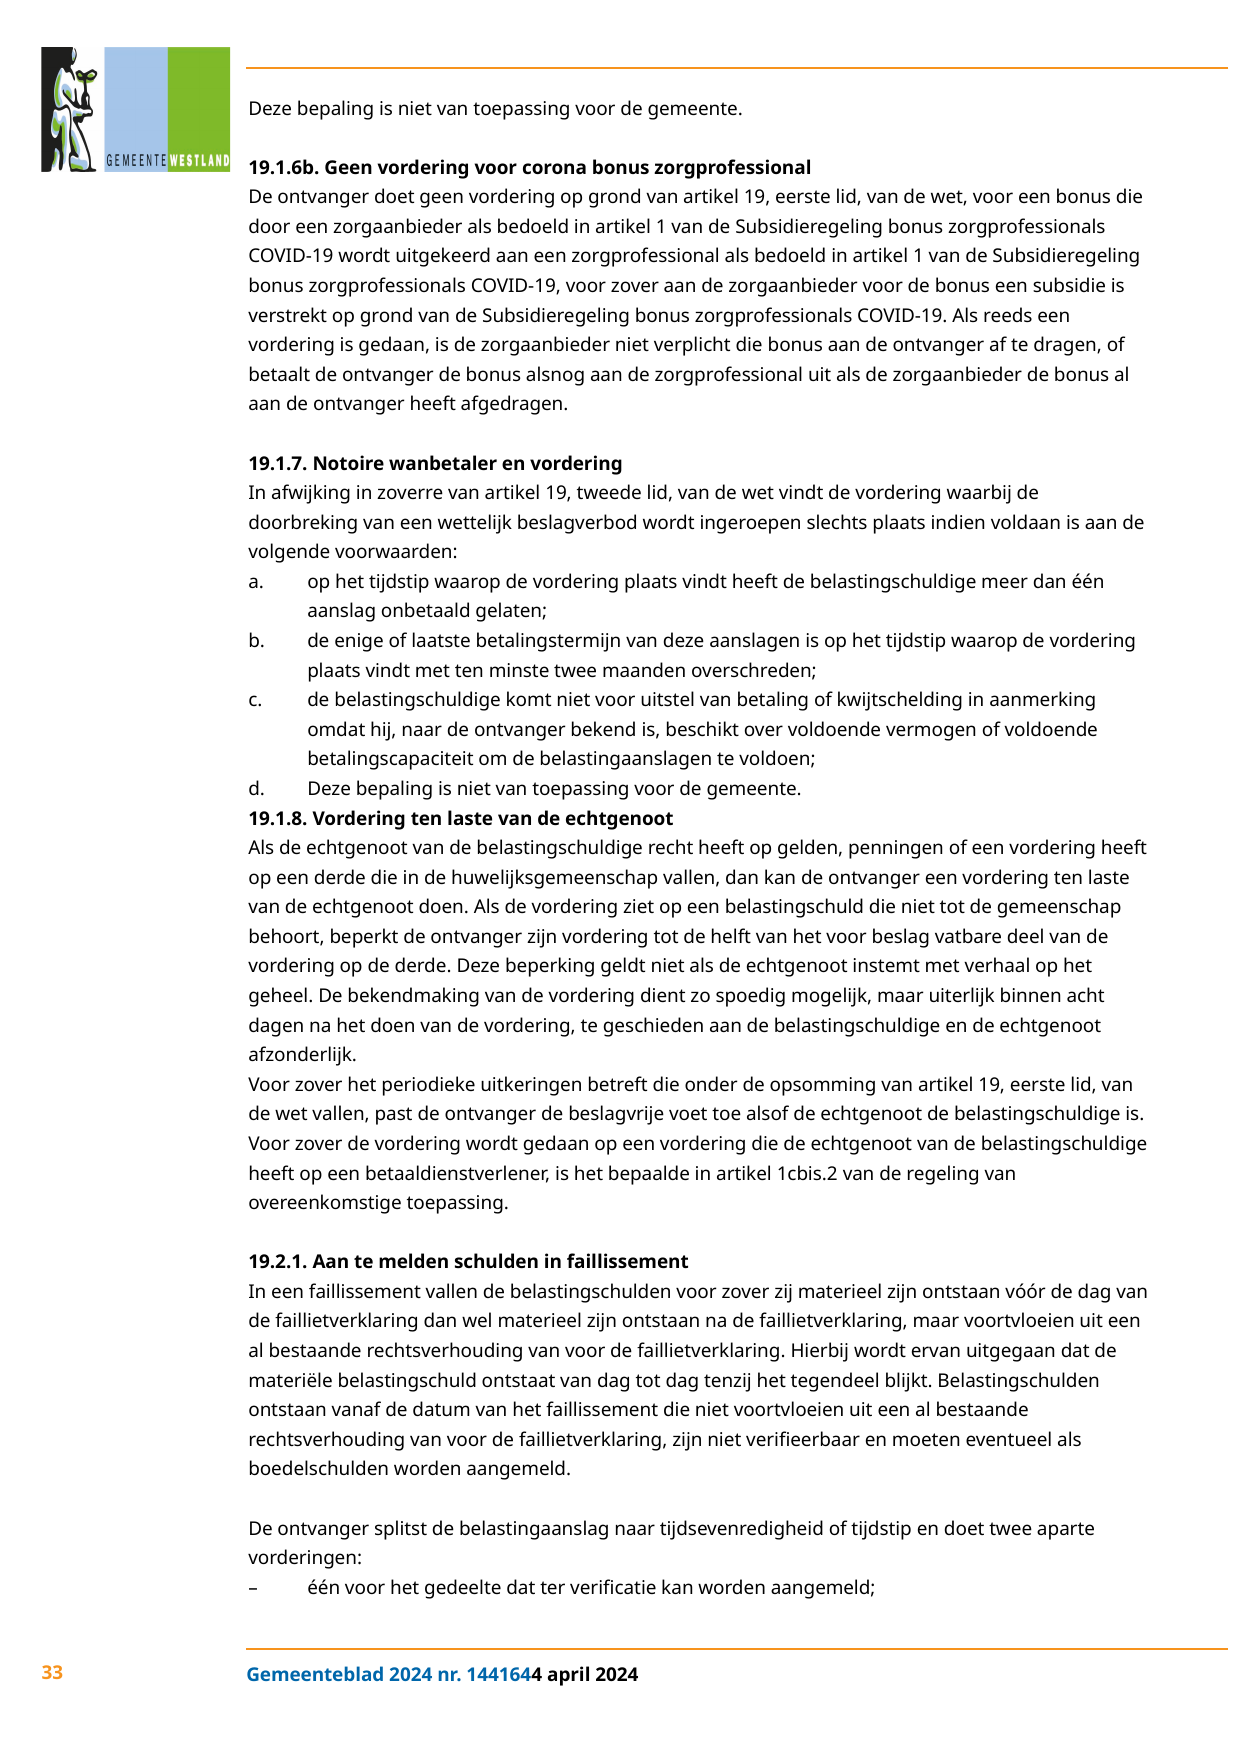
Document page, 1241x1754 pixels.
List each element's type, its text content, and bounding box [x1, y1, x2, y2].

text 19.1.6b. Geen vordering voor corona bonus zorgprofessional [248, 154, 1152, 180]
text De ontvanger splitst de belastingaanslag naar tijdsevenredigheid of tijdstip en doet twee aparte vorderingen: [248, 1515, 1152, 1570]
text Als de echtgenoot van de belastingschuldige recht heeft op gelden, penningen of een vordering heeft op een derde die in de huwelijksgemeenschap vallen, dan kan de ontvanger een vordering ten laste van de echtgenoot doen. Als de vordering ziet op een belastingschuld die niet tot de gemeenschap behoort, beperkt de ontvanger zijn vordering tot de helft van het voor beslag vatbare deel van de vordering op de derde. Deze beperking geldt niet als de echtgenoot instemt met verhaal op het geheel. De bekendmaking van de vordering dient zo spoedig mogelijk, maar uiterlijk binnen acht dagen na het doen van de vordering, te geschieden aan de belastingschuldige en de echtgenoot afzonderlijk. [248, 834, 1152, 1067]
picture [41, 47, 231, 172]
text In afwijking in zoverre van artikel 19, tweede lid, van de wet vindt de vordering waarbij de doorbreking van een wettelijk beslagverbod wordt ingeroepen slechts plaats indien voldaan is aan de volgende voorwaarden: [248, 479, 1152, 564]
text De ontvanger doet geen vordering op grond van artikel 19, eerste lid, van de wet, voor een bonus die door een zorgaanbieder als bedoeld in artikel 1 van de Subsidieregeling bonus zorgprofessionals COVID-19 wordt uitgekeerd aan een zorgprofessional als bedoeld in artikel 1 van de Subsidieregeling bonus zorgprofessionals COVID-19, voor zover aan de zorgaanbieder voor de bonus een subsidie is verstrekt op grond van de Subsidieregeling bonus zorgprofessionals COVID-19. Als reeds een vordering is gedaan, is de zorgaanbieder niet verplicht die bonus aan de ontvanger af te dragen, of betaalt de ontvanger de bonus alsnog aan de zorgprofessional uit als de zorgaanbieder de bonus al aan de ontvanger heeft afgedragen. [248, 183, 1152, 416]
list Deze bepaling is niet van toepassing voor de gemeente. [248, 775, 1152, 801]
list één voor het gedeelte dat ter verificatie kan worden aangemeld; [248, 1574, 1152, 1600]
text Voor zover het periodieke uitkeringen betreft die onder de opsomming van artikel 19, eerste lid, van de wet vallen, past de ontvanger de beslagvrije voet toe alsof de echtgenoot de belastingschuldige is. Voor zover de vordering wordt gedaan op een vordering die de echtgenoot van de belastingschuldige heeft op een betaaldienstverlener, is het bepaalde in artikel 1cbis.2 van de regeling van overeenkomstige toepassing. [248, 1071, 1152, 1215]
text 19.1.7. Notoire wanbetaler en vordering [248, 450, 1152, 476]
text In een faillissement vallen de belastingschulden voor zover zij materieel zijn ontstaan vóór de dag van de faillietverklaring dan wel materieel zijn ontstaan na de faillietverklaring, maar voortvloeien uit een al bestaande rechtsverhouding van voor de faillietverklaring. Hierbij wordt ervan uitgegaan dat de materiële belastingschuld ontstaat van dag tot dag tenzij het tegendeel blijkt. Belastingschulden ontstaan vanaf de datum van het faillissement die niet voortvloeien uit een al bestaande rechtsverhouding van voor de faillietverklaring, zijn niet verifieerbaar en moeten eventueel als boedelschulden worden aangemeld. [248, 1278, 1152, 1481]
list op het tijdstip waarop de vordering plaats vindt heeft de belastingschuldige meer dan één aanslag onbetaald gelaten; [248, 568, 1152, 623]
list de belastingschuldige komt niet voor uitstel van betaling of kwijtschelding in aanmerking omdat hij, naar de ontvanger bekend is, beschikt over voldoende vermogen of voldoende betalingscapaciteit om de belastingaanslagen te voldoen; [248, 686, 1152, 771]
text 19.1.8. Vordering ten laste van de echtgenoot [248, 805, 1152, 831]
text Deze bepaling is niet van toepassing voor de gemeente. [248, 95, 1152, 121]
list de enige of laatste betalingstermijn van deze aanslagen is op het tijdstip waarop de vordering plaats vindt met ten minste twee maanden overschreden; [248, 627, 1152, 683]
text 19.2.1. Aan te melden schulden in faillissement [248, 1248, 1152, 1274]
